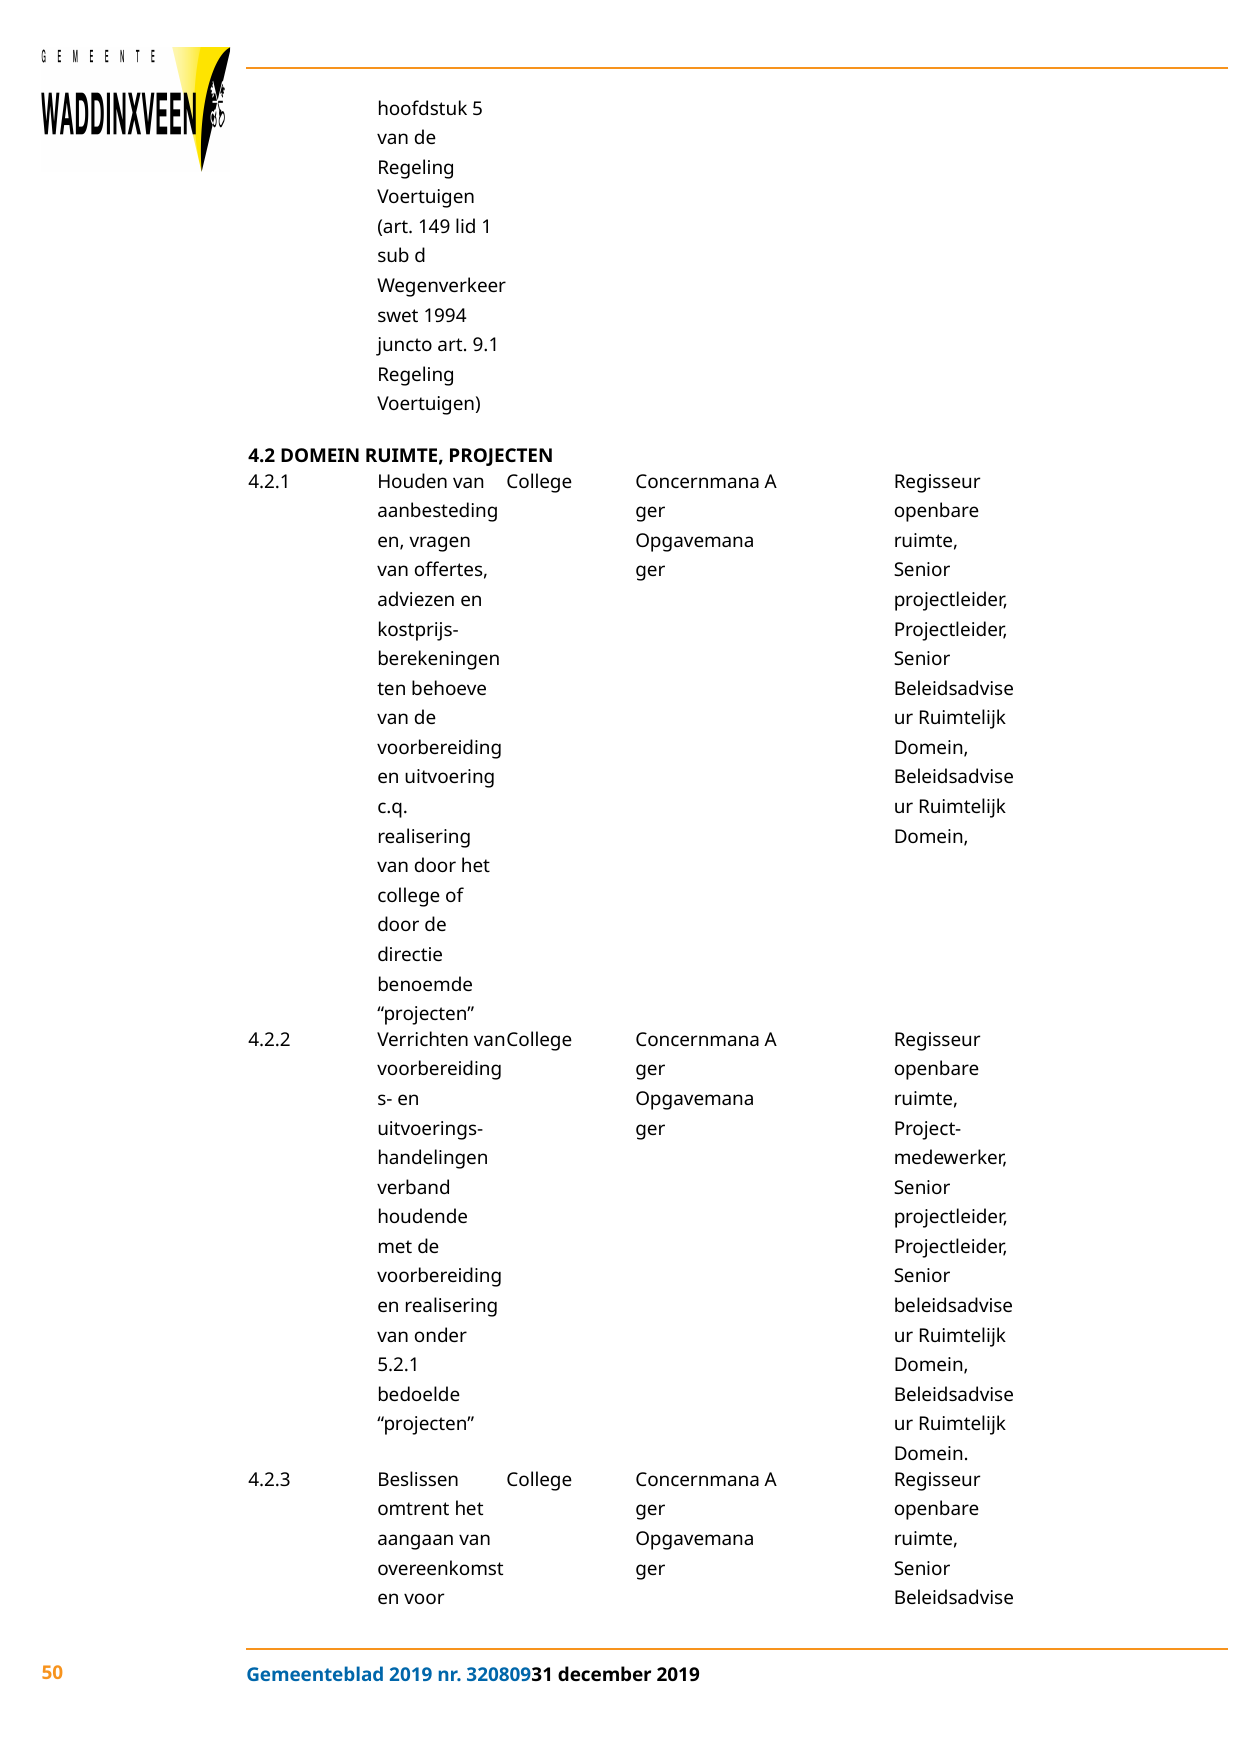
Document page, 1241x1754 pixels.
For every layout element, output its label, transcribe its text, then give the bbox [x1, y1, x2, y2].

table_cell A [764, 1026, 893, 1466]
table_cell [635, 95, 764, 416]
table_cell 4.2.2 [248, 1026, 377, 1466]
table_cell Regisseur openbare ruimte, Project-medewerker, Senior projectleider, Projectleider, Senior beleidsadviseur Ruimtelijk Domein, Beleidsadviseur Ruimtelijk Domein. [894, 1026, 1022, 1466]
table_cell [764, 95, 893, 416]
table_cell College [506, 1026, 635, 1466]
table_cell 4.2.1 [248, 468, 377, 1026]
table_cell 4.2.3 [248, 1466, 377, 1610]
table_cell Regisseur openbare ruimte, Senior Beleidsadvise [894, 1466, 1022, 1610]
table_cell Beslissen omtrent het aangaan van overeenkomsten voor [377, 1466, 506, 1610]
table_cell Houden van aanbestedingen, vragen van offertes, adviezen en kostprijs-berekeningen ten behoeve van de voorbereiding en uitvoering c.q. realisering van door het college of door de directie benoemde “projecten” [377, 468, 506, 1026]
table_cell 4.2 DOMEIN RUIMTE, PROJECTEN [248, 442, 1152, 468]
table_cell Verrichten van voorbereidings- en uitvoerings-handelingen verband houdende met de voorbereiding en realisering van onder 5.2.1 bedoelde “projecten” [377, 1026, 506, 1466]
table_cell A [764, 1466, 893, 1610]
table_cell [506, 95, 635, 416]
table_cell Concernmanager Opgavemanager [635, 1466, 764, 1610]
table_cell [248, 416, 1152, 442]
table_cell A [764, 468, 893, 1026]
table_cell Concernmanager Opgavemanager [635, 468, 764, 1026]
table_cell College [506, 468, 635, 1026]
table_cell [1023, 468, 1152, 1026]
table_cell [1023, 1466, 1152, 1610]
picture [41, 47, 231, 172]
table_cell [1023, 95, 1152, 416]
table_cell Concernmanager Opgavemanager [635, 1026, 764, 1466]
table_cell [1023, 1026, 1152, 1466]
table_cell College [506, 1466, 635, 1610]
table_cell hoofdstuk 5 van de Regeling Voertuigen (art. 149 lid 1 sub d Wegenverkeerswet 1994 juncto art. 9.1 Regeling Voertuigen) [377, 95, 506, 416]
table_cell [248, 95, 377, 416]
table_cell [894, 95, 1022, 416]
table_cell Regisseur openbare ruimte, Senior projectleider, Projectleider, Senior Beleidsadviseur Ruimtelijk Domein, Beleidsadviseur Ruimtelijk Domein, [894, 468, 1022, 1026]
